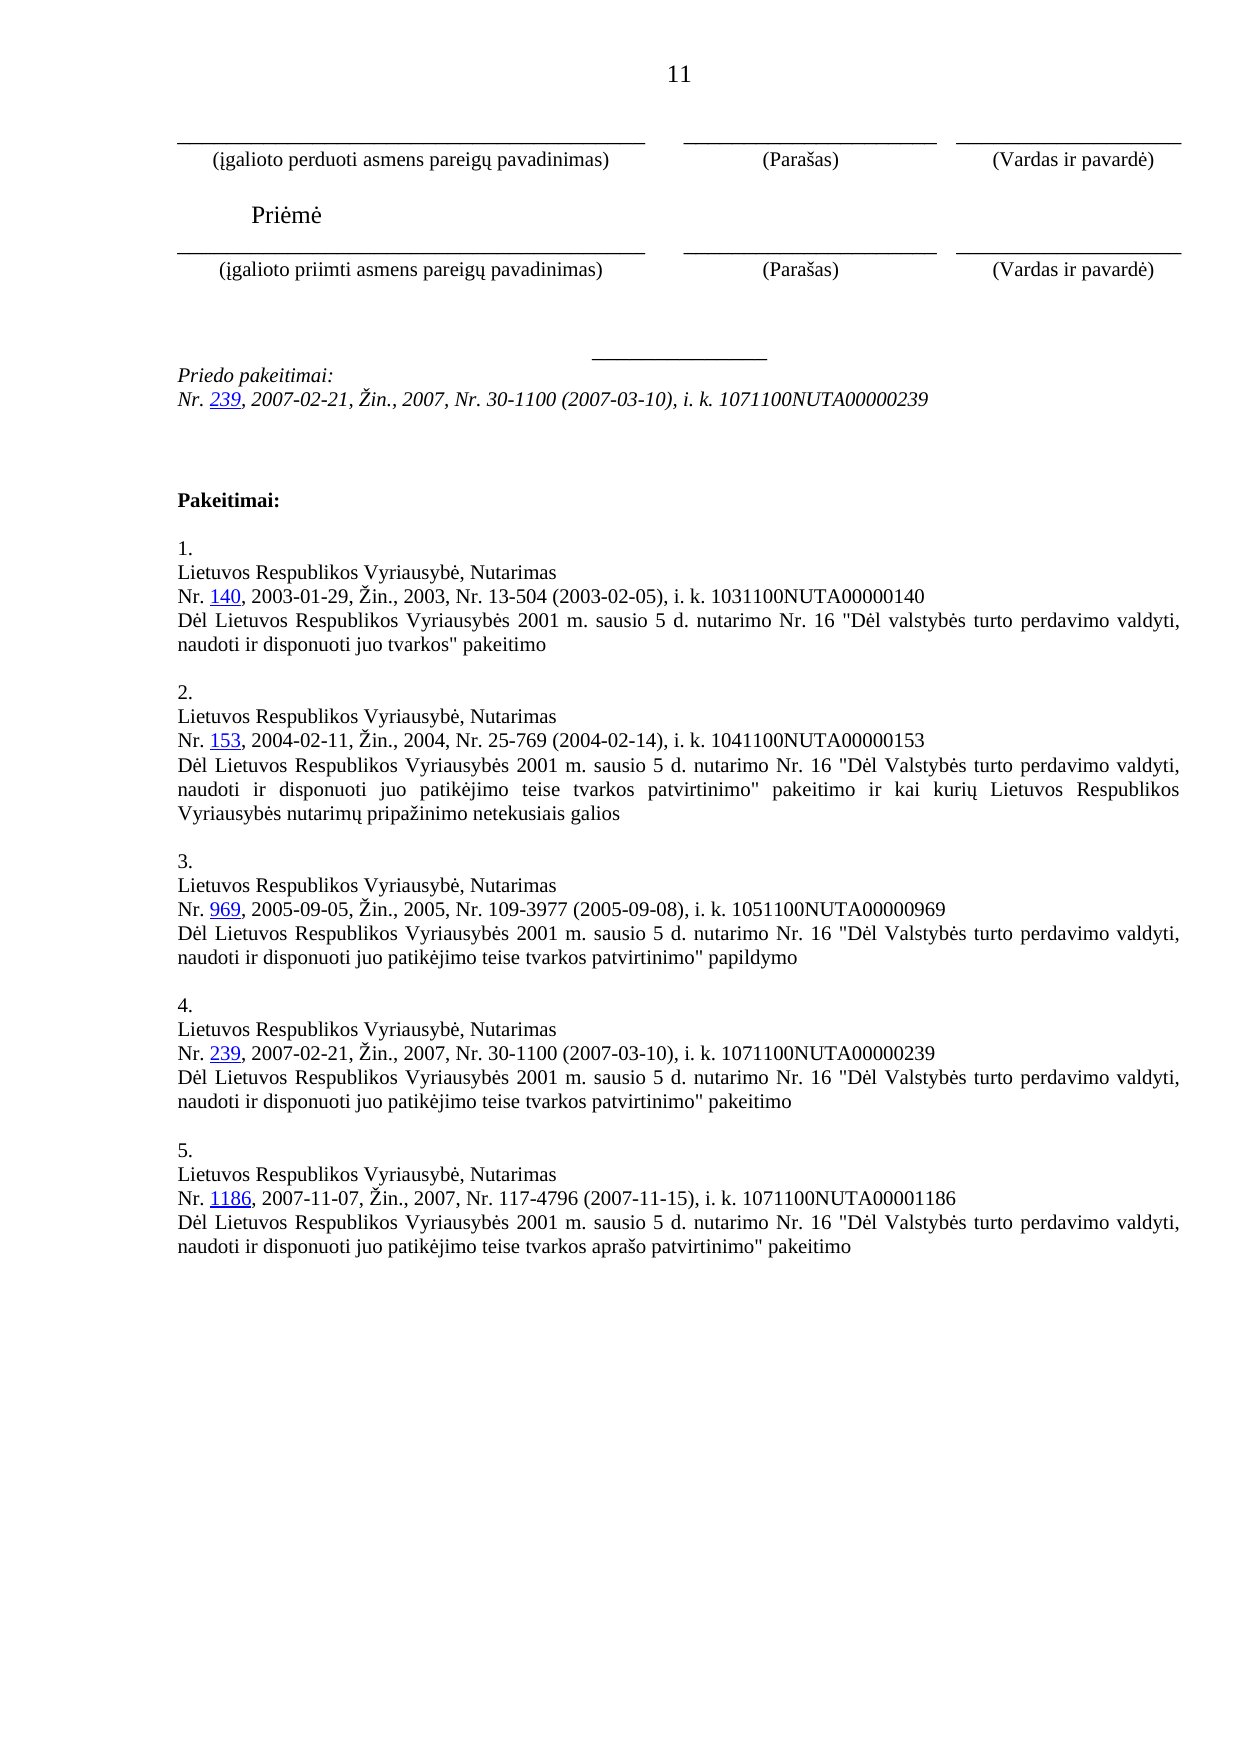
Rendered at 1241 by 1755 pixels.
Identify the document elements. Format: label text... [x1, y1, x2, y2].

text Lietuvos Respublikos Vyriausybė, Nutarimas [177, 560, 1181, 584]
text Lietuvos Respublikos Vyriausybė, Nutarimas [177, 1162, 1181, 1186]
text (įgalioto priimti asmens pareigų pavadinimas) (Parašas) (Vardas ir pavardė) [177, 257, 1181, 281]
text Lietuvos Respublikos Vyriausybė, Nutarimas [177, 873, 1181, 897]
text Priėmė [177, 200, 1181, 228]
text Priedo pakeitimai: [177, 363, 1181, 387]
text 3. [177, 849, 1181, 873]
text Nr. 153, 2004-02-11, Žin., 2004, Nr. 25-769 (2004-02-14), i. k. 1041100NUTA00000153 [177, 728, 1181, 752]
text Nr. 1186, 2007-11-07, Žin., 2007, Nr. 117-4796 (2007-11-15), i. k. 1071100NUTA00001186 [177, 1186, 1181, 1210]
text 2. [177, 680, 1181, 704]
text Lietuvos Respublikos Vyriausybė, Nutarimas [177, 704, 1181, 728]
text Nr. 239, 2007-02-21, Žin., 2007, Nr. 30-1100 (2007-03-10), i. k. 1071100NUTA00000239 [177, 387, 1181, 411]
text Dėl Lietuvos Respublikos Vyriausybės 2001 m. sausio 5 d. nutarimo Nr. 16 "Dėl Valstybės turto perdavimo valdyti, naudoti ir disponuoti juo patikėjimo teise tvarkos patvirtinimo" pakeitimo [177, 1065, 1181, 1113]
text Lietuvos Respublikos Vyriausybė, Nutarimas [177, 1017, 1181, 1041]
text Pakeitimai: [177, 488, 1181, 512]
text Dėl Lietuvos Respublikos Vyriausybės 2001 m. sausio 5 d. nutarimo Nr. 16 "Dėl valstybės turto perdavimo valdyti, naudoti ir disponuoti juo tvarkos" pakeitimo [177, 608, 1181, 656]
text 5. [177, 1137, 1181, 1162]
text Nr. 140, 2003-01-29, Žin., 2003, Nr. 13-504 (2003-02-05), i. k. 1031100NUTA00000140 [177, 584, 1181, 608]
text Nr. 239, 2007-02-21, Žin., 2007, Nr. 30-1100 (2007-03-10), i. k. 1071100NUTA00000239 [177, 1041, 1181, 1065]
text 1. [177, 536, 1181, 560]
text Dėl Lietuvos Respublikos Vyriausybės 2001 m. sausio 5 d. nutarimo Nr. 16 "Dėl Valstybės turto perdavimo valdyti, naudoti ir disponuoti juo patikėjimo teise tvarkos patvirtinimo" papildymo [177, 921, 1181, 969]
text ______________ [177, 334, 1181, 363]
text Nr. 969, 2005-09-05, Žin., 2005, Nr. 109-3977 (2005-09-08), i. k. 1051100NUTA00000969 [177, 897, 1181, 921]
text (įgalioto perduoti asmens pareigų pavadinimas) (Parašas) (Vardas ir pavardė) [177, 147, 1181, 171]
text 4. [177, 993, 1181, 1017]
text Dėl Lietuvos Respublikos Vyriausybės 2001 m. sausio 5 d. nutarimo Nr. 16 "Dėl Valstybės turto perdavimo valdyti, naudoti ir disponuoti juo patikėjimo teise tvarkos aprašo patvirtinimo" pakeitimo [177, 1210, 1181, 1258]
text Dėl Lietuvos Respublikos Vyriausybės 2001 m. sausio 5 d. nutarimo Nr. 16 "Dėl Valstybės turto perdavimo valdyti, naudoti ir disponuoti juo patikėjimo teise tvarkos patvirtinimo" pakeitimo ir kai kurių Lietuvos Respublikos Vyriausybės nutarimų pripažinimo netekusiais galios [177, 752, 1181, 825]
